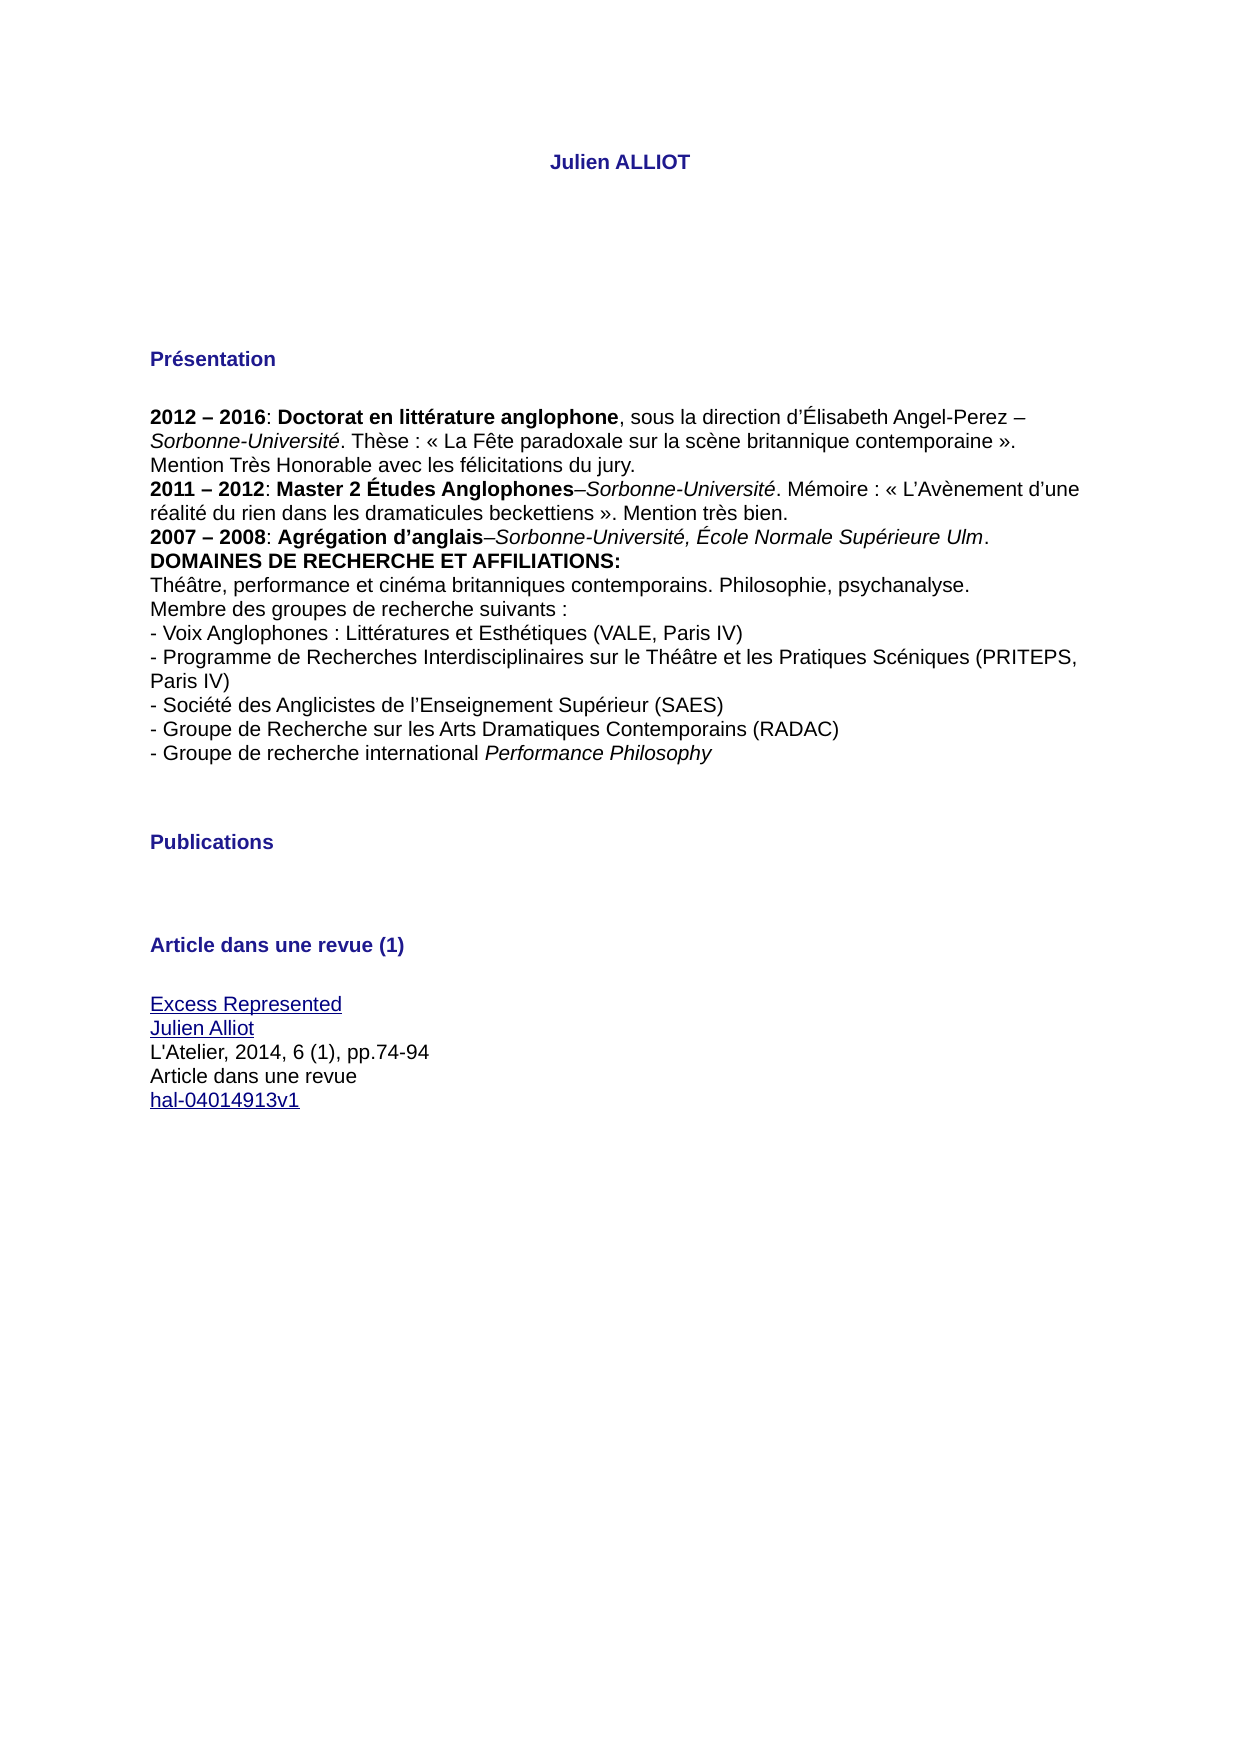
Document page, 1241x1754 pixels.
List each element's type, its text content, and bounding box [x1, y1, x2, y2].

text Membre des groupes de recherche suivants : [150, 597, 1090, 621]
text - Société des Anglicistes de l’Enseignement Supérieur (SAES) [150, 693, 1090, 717]
subtitle Présentation [150, 347, 1090, 371]
text 2007 – 2008: Agrégation d’anglais–Sorbonne-Université, École Normale Supérieure Ulm. [150, 525, 1090, 549]
subtitle Article dans une revue (1) [150, 933, 1090, 957]
text - Groupe de Recherche sur les Arts Dramatiques Contemporains (RADAC) [150, 717, 1090, 741]
text DOMAINES DE RECHERCHE ET AFFILIATIONS: [150, 549, 1090, 573]
text 2012 – 2016: Doctorat en littérature anglophone, sous la direction d’Élisabeth Angel-Perez – Sorbonne-Université. Thèse : « La Fête paradoxale sur la scène britannique contemporaine ». Mention Très Honorable avec les félicitations du jury. [150, 405, 1090, 477]
text 2011 – 2012: Master 2 Études Anglophones–Sorbonne-Université. Mémoire : « L’Avènement d’une réalité du rien dans les dramaticules beckettiens ». Mention très bien. [150, 477, 1090, 525]
text - Voix Anglophones : Littératures et Esthétiques (VALE, Paris IV) [150, 621, 1090, 645]
text Théâtre, performance et cinéma britanniques contemporains. Philosophie, psychanalyse. [150, 573, 1090, 597]
text - Programme de Recherches Interdisciplinaires sur le Théâtre et les Pratiques Scéniques (PRITEPS, Paris IV) [150, 645, 1090, 693]
subtitle Publications [150, 830, 1090, 854]
subtitle Julien ALLIOT [150, 150, 1090, 174]
text - Groupe de recherche international Performance Philosophy [150, 741, 1090, 764]
table_header Excess Represented Julien Alliot L'Atelier, 2014, 6 (1), pp.74-94 Article dans une revue hal-04014913v1 [150, 992, 1090, 1111]
